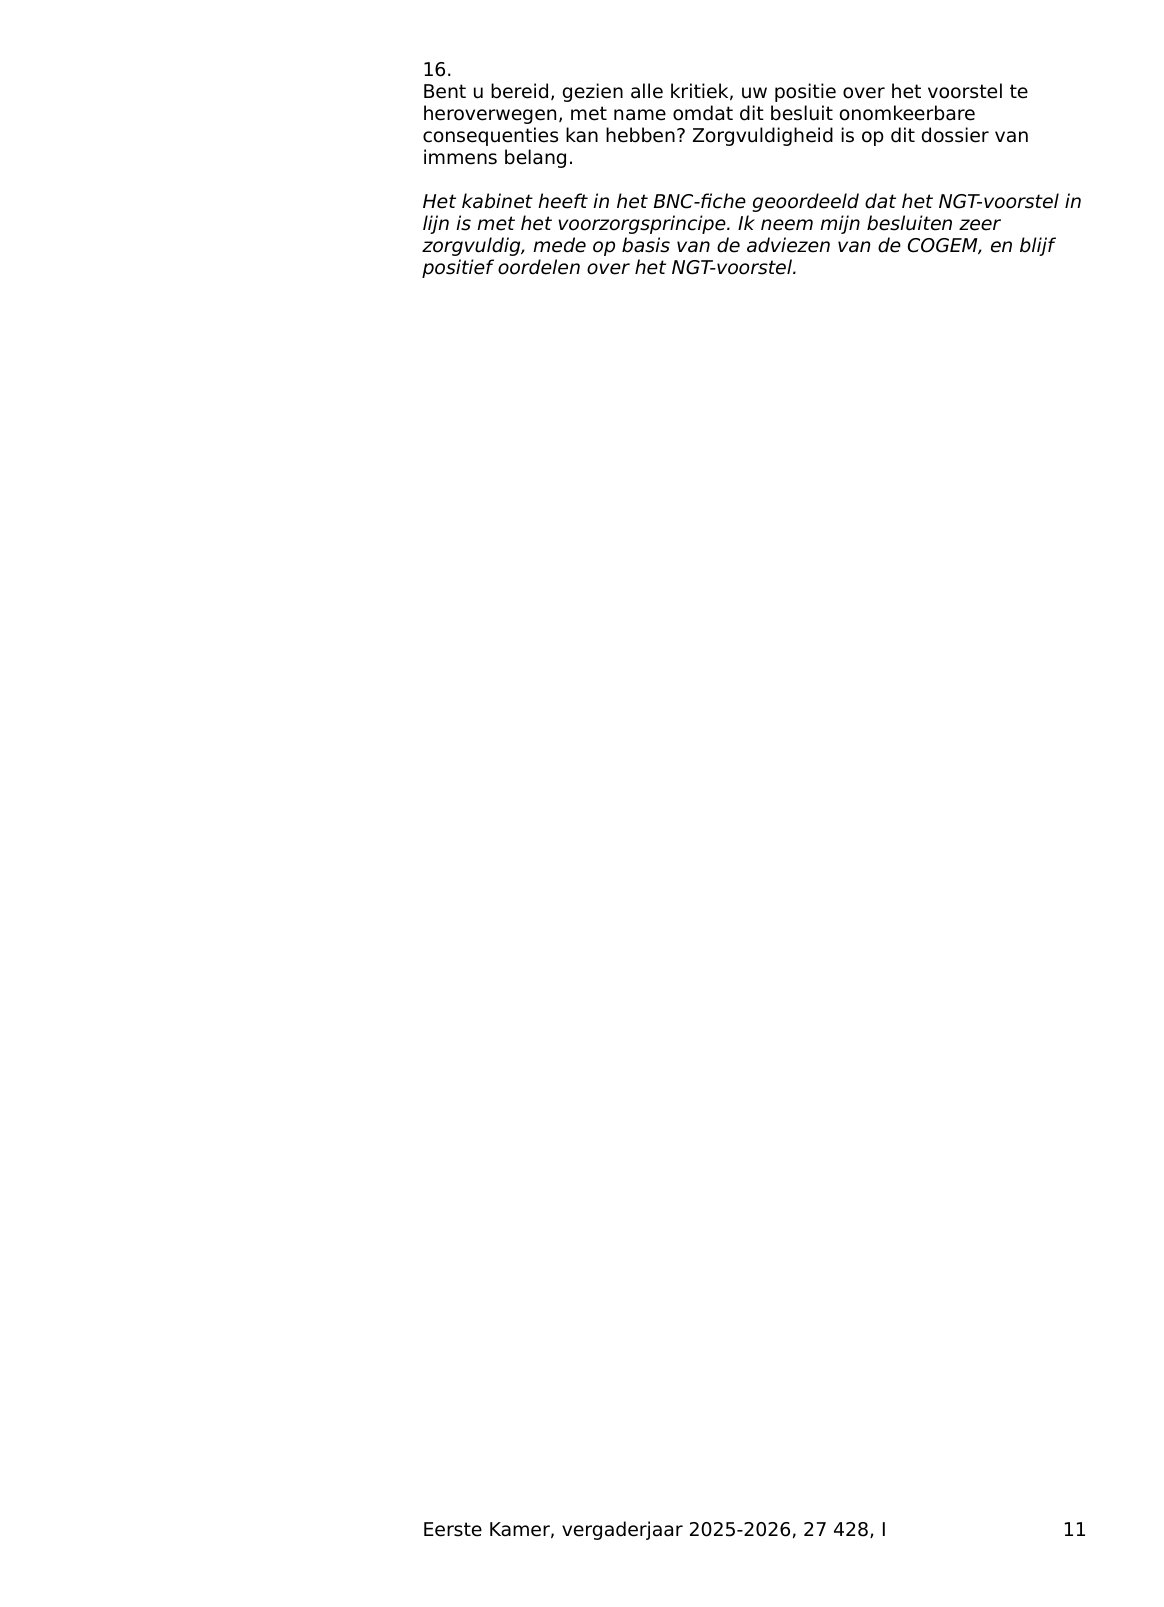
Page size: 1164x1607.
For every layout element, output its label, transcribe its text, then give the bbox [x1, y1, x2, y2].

text Bent u bereid, gezien alle kritiek, uw positie over het voorstel te heroverwegen, met name omdat dit besluit onomkeerbare consequenties kan hebben? Zorgvuldigheid is op dit dossier van immens belang. [422, 81, 1087, 169]
text 16. [422, 59, 1087, 81]
text Het kabinet heeft in het BNC-fiche geoordeeld dat het NGT-voorstel in lijn is met het voorzorgsprincipe. Ik neem mijn besluiten zeer zorgvuldig, mede op basis van de adviezen van de COGEM, en blijf positief oordelen over het NGT-voorstel. [422, 191, 1087, 279]
